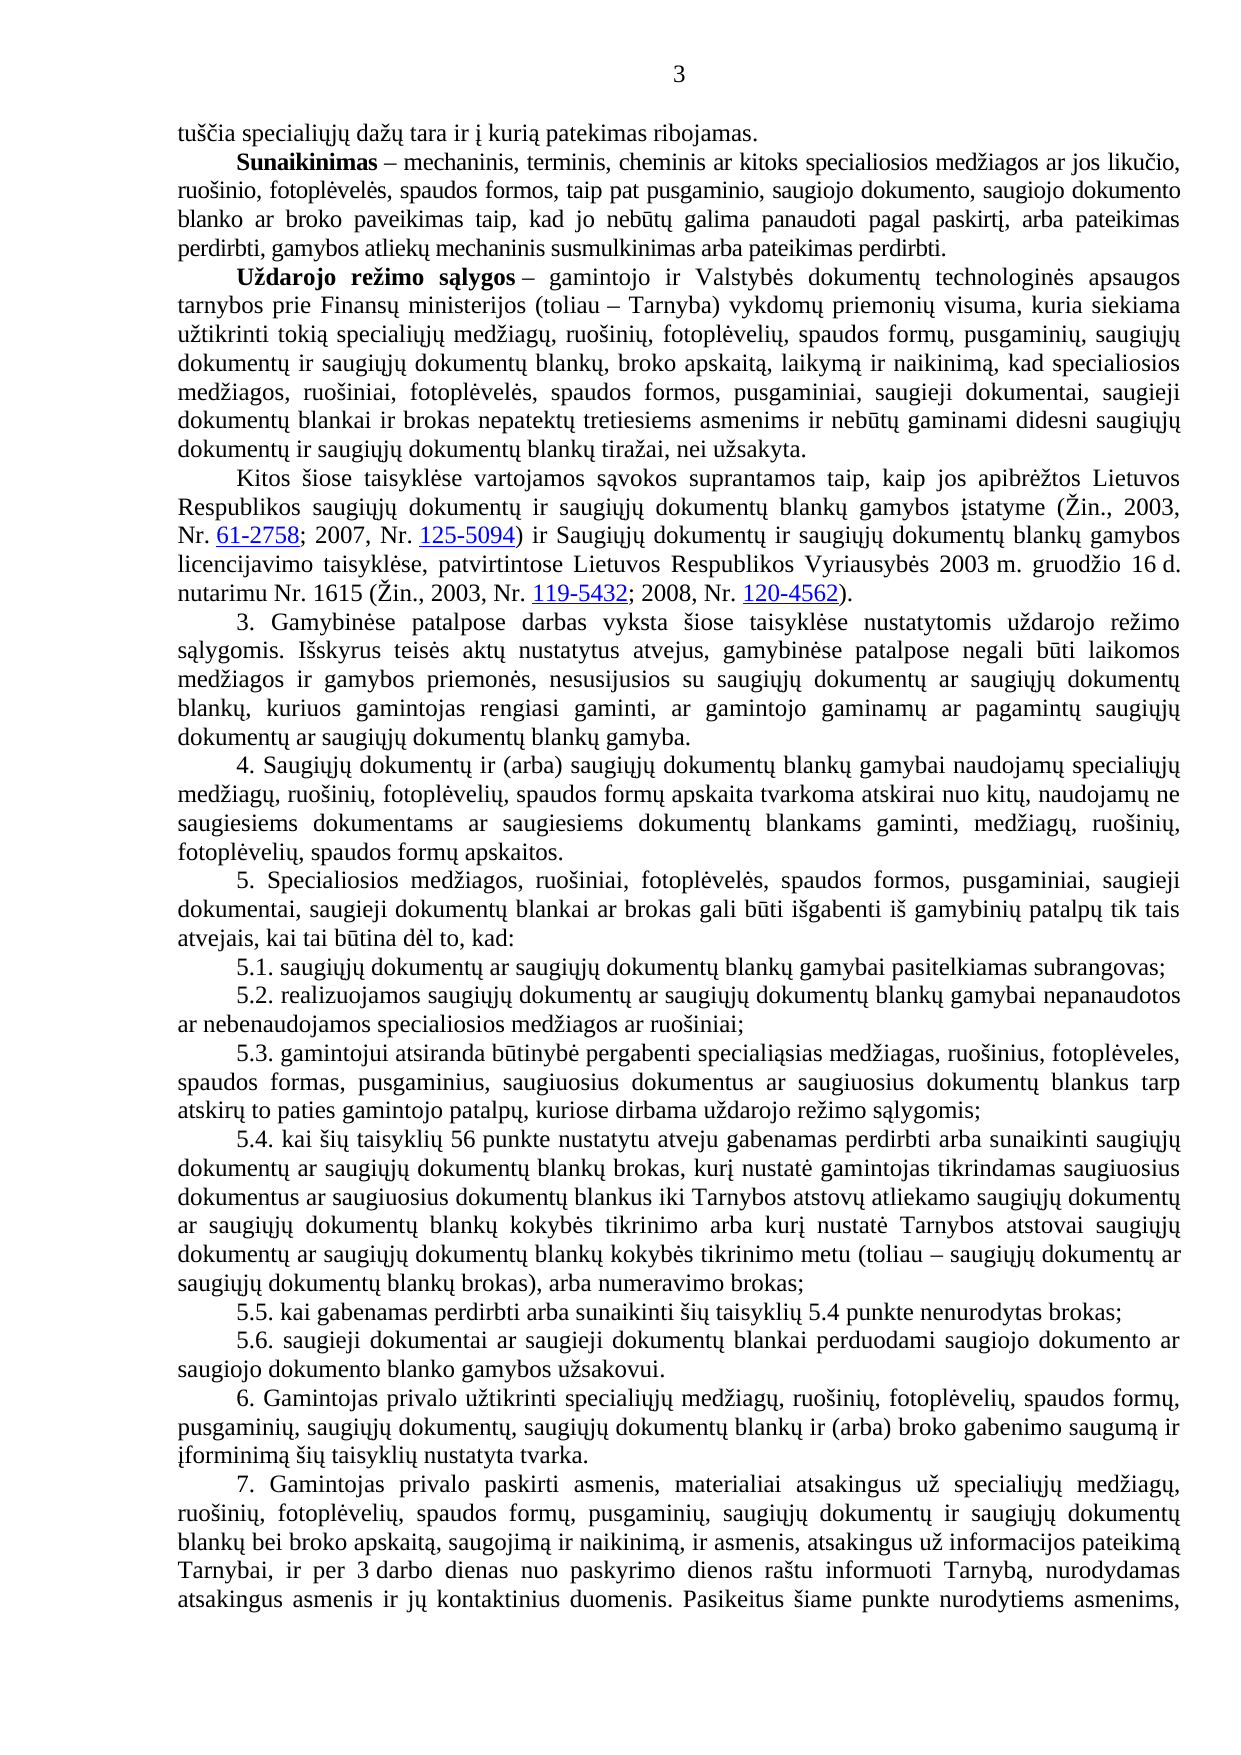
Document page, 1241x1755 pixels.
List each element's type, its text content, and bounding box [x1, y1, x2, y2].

text 5.2. realizuojamos saugiųjų dokumentų ar saugiųjų dokumentų blankų gamybai nepanaudotos ar nebenaudojamos specialiosios medžiagos ar ruošiniai; [177, 981, 1181, 1038]
text 7. Gamintojas privalo paskirti asmenis, materialiai atsakingus už specialiųjų medžiagų, ruošinių, fotoplėvelių, spaudos formų, pusgaminių, saugiųjų dokumentų ir saugiųjų dokumentų blankų bei broko apskaitą, saugojimą ir naikinimą, ir asmenis, atsakingus už informacijos pateikimą Tarnybai, ir per 3 darbo dienas nuo paskyrimo dienos raštu informuoti Tarnybą, nurodydamas atsakingus asmenis ir jų kontaktinius duomenis. Pasikeitus šiame punkte nurodytiems asmenims, [177, 1469, 1181, 1613]
text Sunaikinimas – mechaninis, terminis, cheminis ar kitoks specialiosios medžiagos ar jos likučio, ruošinio, fotoplėvelės, spaudos formos, taip pat pusgaminio, saugiojo dokumento, saugiojo dokumento blanko ar broko paveikimas taip, kad jo nebūtų galima panaudoti pagal paskirtį, arba pateikimas perdirbti, gamybos atliekų mechaninis susmulkinimas arba pateikimas perdirbti. [177, 147, 1181, 262]
text 5.1. saugiųjų dokumentų ar saugiųjų dokumentų blankų gamybai pasitelkiamas subrangovas; [177, 952, 1181, 981]
text 5.3. gamintojui atsiranda būtinybė pergabenti specialiąsias medžiagas, ruošinius, fotoplėveles, spaudos formas, pusgaminius, saugiuosius dokumentus ar saugiuosius dokumentų blankus tarp atskirų to paties gamintojo patalpų, kuriose dirbama uždarojo režimo sąlygomis; [177, 1038, 1181, 1124]
text 3. Gamybinėse patalpose darbas vyksta šiose taisyklėse nustatytomis uždarojo režimo sąlygomis. Išskyrus teisės aktų nustatytus atvejus, gamybinėse patalpose negali būti laikomos medžiagos ir gamybos priemonės, nesusijusios su saugiųjų dokumentų ar saugiųjų dokumentų blankų, kuriuos gamintojas rengiasi gaminti, ar gamintojo gaminamų ar pagamintų saugiųjų dokumentų ar saugiųjų dokumentų blankų gamyba. [177, 607, 1181, 751]
text 4. Saugiųjų dokumentų ir (arba) saugiųjų dokumentų blankų gamybai naudojamų specialiųjų medžiagų, ruošinių, fotoplėvelių, spaudos formų apskaita tvarkoma atskirai nuo kitų, naudojamų ne saugiesiems dokumentams ar saugiesiems dokumentų blankams gaminti, medžiagų, ruošinių, fotoplėvelių, spaudos formų apskaitos. [177, 751, 1181, 866]
text tuščia specialiųjų dažų tara ir į kurią patekimas ribojamas. [177, 118, 1181, 147]
text 5.6. saugieji dokumentai ar saugieji dokumentų blankai perduodami saugiojo dokumento ar saugiojo dokumento blanko gamybos užsakovui. [177, 1326, 1181, 1383]
text 6. Gamintojas privalo užtikrinti specialiųjų medžiagų, ruošinių, fotoplėvelių, spaudos formų, pusgaminių, saugiųjų dokumentų, saugiųjų dokumentų blankų ir (arba) broko gabenimo saugumą ir įforminimą šių taisyklių nustatyta tvarka. [177, 1383, 1181, 1469]
text 5. Specialiosios medžiagos, ruošiniai, fotoplėvelės, spaudos formos, pusgaminiai, saugieji dokumentai, saugieji dokumentų blankai ar brokas gali būti išgabenti iš gamybinių patalpų tik tais atvejais, kai tai būtina dėl to, kad: [177, 866, 1181, 952]
text Uždarojo režimo sąlygos – gamintojo ir Valstybės dokumentų technologinės apsaugos tarnybos prie Finansų ministerijos (toliau – Tarnyba) vykdomų priemonių visuma, kuria siekiama užtikrinti tokią specialiųjų medžiagų, ruošinių, fotoplėvelių, spaudos formų, pusgaminių, saugiųjų dokumentų ir saugiųjų dokumentų blankų, broko apskaitą, laikymą ir naikinimą, kad specialiosios medžiagos, ruošiniai, fotoplėvelės, spaudos formos, pusgaminiai, saugieji dokumentai, saugieji dokumentų blankai ir brokas nepatektų tretiesiems asmenims ir nebūtų gaminami didesni saugiųjų dokumentų ir saugiųjų dokumentų blankų tiražai, nei užsakyta. [177, 262, 1181, 463]
text Kitos šiose taisyklėse vartojamos sąvokos suprantamos taip, kaip jos apibrėžtos Lietuvos Respublikos saugiųjų dokumentų ir saugiųjų dokumentų blankų gamybos įstatyme (Žin., 2003, Nr. 61-2758; 2007, Nr. 125-5094) ir Saugiųjų dokumentų ir saugiųjų dokumentų blankų gamybos licencijavimo taisyklėse, patvirtintose Lietuvos Respublikos Vyriausybės 2003 m. gruodžio 16 d. nutarimu Nr. 1615 (Žin., 2003, Nr. 119-5432; 2008, Nr. 120-4562). [177, 463, 1181, 607]
text 5.4. kai šių taisyklių 56 punkte nustatytu atveju gabenamas perdirbti arba sunaikinti saugiųjų dokumentų ar saugiųjų dokumentų blankų brokas, kurį nustatė gamintojas tikrindamas saugiuosius dokumentus ar saugiuosius dokumentų blankus iki Tarnybos atstovų atliekamo saugiųjų dokumentų ar saugiųjų dokumentų blankų kokybės tikrinimo arba kurį nustatė Tarnybos atstovai saugiųjų dokumentų ar saugiųjų dokumentų blankų kokybės tikrinimo metu (toliau – saugiųjų dokumentų ar saugiųjų dokumentų blankų brokas), arba numeravimo brokas; [177, 1124, 1181, 1297]
text 5.5. kai gabenamas perdirbti arba sunaikinti šių taisyklių 5.4 punkte nenurodytas brokas; [177, 1297, 1181, 1326]
